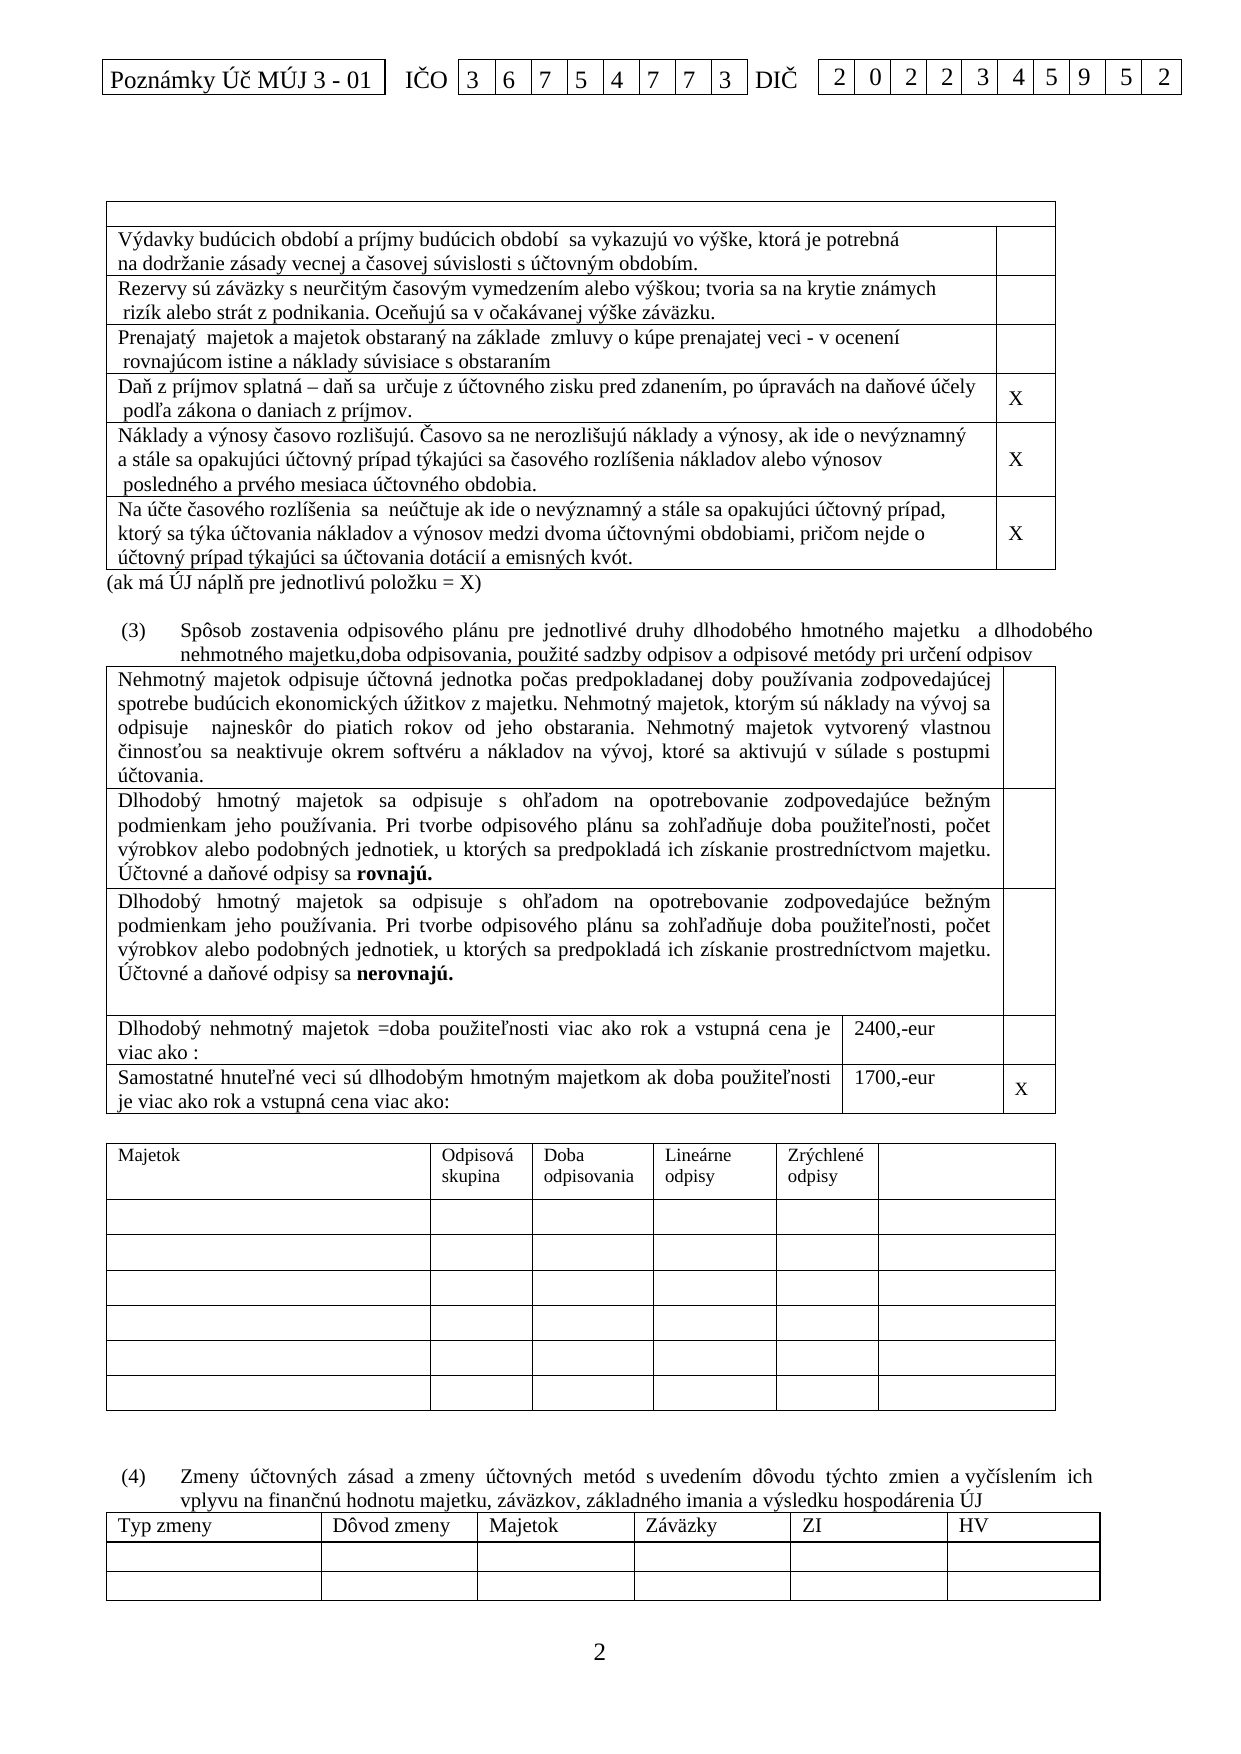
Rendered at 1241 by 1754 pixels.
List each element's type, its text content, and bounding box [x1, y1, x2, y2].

table_cell Dlhodobý hmotný majetok sa odpisuje s ohľadom na opotrebovanie zodpovedajúce bežným podmienkam jeho používania. Pri tvorbe odpisového plánu sa zohľadňuje doba použiteľnosti, počet výrobkov alebo podobných jednotiek, u ktorých sa predpokladá ich získanie prostredníctvom majetku. Účtovné a daňové odpisy sa nerovnajú. [107, 889, 1003, 1014]
table_cell [431, 1341, 532, 1375]
table_cell [791, 1572, 947, 1600]
table_cell [635, 1543, 790, 1571]
table_cell Daň z príjmov splatná – daň sa určuje z účtovného zisku pred zdanením, po úpravách na daňové účely podľa zákona o daniach z príjmov. [107, 374, 996, 422]
table_header Dôvod zmeny [322, 1513, 477, 1541]
table_cell [431, 1200, 532, 1234]
table_cell [478, 1543, 634, 1571]
table_cell [431, 1271, 532, 1304]
table_cell [533, 1376, 653, 1410]
table_cell Dlhodobý nehmotný majetok =doba použiteľnosti viac ako rok a vstupná cena je viac ako : [107, 1016, 842, 1064]
table_cell [879, 1306, 1055, 1340]
table_cell 2400,-eur [843, 1016, 1003, 1064]
table_cell X [997, 497, 1055, 569]
table_cell [107, 1376, 430, 1410]
table_cell [777, 1271, 878, 1304]
table_cell [791, 1543, 947, 1571]
text (ak má ÚJ náplň pre jednotlivú položku = X) [106, 570, 1092, 594]
table_cell [107, 1341, 430, 1375]
table_cell [107, 1572, 321, 1600]
table_cell X [1004, 1065, 1055, 1113]
table_cell [654, 1341, 776, 1375]
table_cell [654, 1376, 776, 1410]
table_header [879, 1144, 1055, 1199]
table_cell [322, 1543, 477, 1571]
list Zmeny účtovných zásad a zmeny účtovných metód s uvedením dôvodu týchto zmien a vyčíslením ich vplyvu na finančnú hodnotu majetku, záväzkov, základného imania a výsledku hospodárenia ÚJ [121, 1464, 1092, 1512]
table_cell X [997, 423, 1055, 496]
table_header [1004, 667, 1055, 787]
table_header ZI [791, 1513, 947, 1541]
table_header Zrýchlené odpisy [777, 1144, 878, 1199]
table_cell Dlhodobý hmotný majetok sa odpisuje s ohľadom na opotrebovanie zodpovedajúce bežným podmienkam jeho používania. Pri tvorbe odpisového plánu sa zohľadňuje doba použiteľnosti, počet výrobkov alebo podobných jednotiek, u ktorých sa predpokladá ich získanie prostredníctvom majetku. Účtovné a daňové odpisy sa rovnajú. [107, 789, 1003, 888]
table_cell Rezervy sú záväzky s neurčitým časovým vymedzením alebo výškou; tvoria sa na krytie známych rizík alebo strát z podnikania. Oceňujú sa v očakávanej výške záväzku. [107, 276, 996, 324]
table_cell [107, 1235, 430, 1269]
table_header Majetok [107, 1144, 430, 1199]
table_cell [777, 1235, 878, 1269]
table_cell [1004, 789, 1055, 888]
table_cell [107, 1271, 430, 1304]
table_header Doba odpisovania [533, 1144, 653, 1199]
table_cell [478, 1572, 634, 1600]
table_cell [533, 1341, 653, 1375]
table_cell [879, 1341, 1055, 1375]
table_cell [533, 1271, 653, 1304]
table_cell [431, 1306, 532, 1340]
table_cell [431, 1376, 532, 1410]
table_cell Samostatné hnuteľné veci sú dlhodobým hmotným majetkom ak doba použiteľnosti je viac ako rok a vstupná cena viac ako: [107, 1065, 842, 1113]
table_cell [948, 1572, 1099, 1600]
table_cell [635, 1572, 790, 1600]
table_cell [533, 1235, 653, 1269]
list Spôsob zostavenia odpisového plánu pre jednotlivé druhy dlhodobého hmotného majetku a dlhodobého nehmotného majetku,doba odpisovania, použité sadzby odpisov a odpisové metódy pri určení odpisov [121, 618, 1092, 666]
table_header Lineárne odpisy [654, 1144, 776, 1199]
table_cell [777, 1376, 878, 1410]
table_cell [1004, 889, 1055, 1014]
table_cell [1004, 1016, 1055, 1064]
table_cell [777, 1306, 878, 1340]
table_cell [997, 227, 1055, 275]
table_cell [879, 1376, 1055, 1410]
table_header Nehmotný majetok odpisuje účtovná jednotka počas predpokladanej doby používania zodpovedajúcej spotrebe budúcich ekonomických úžitkov z majetku. Nehmotný majetok, ktorým sú náklady na vývoj sa odpisuje najneskôr do piatich rokov od jeho obstarania. Nehmotný majetok vytvorený vlastnou činnosťou sa neaktivuje okrem softvéru a nákladov na vývoj, ktoré sa aktivujú v súlade s postupmi účtovania. [107, 667, 1003, 787]
table_cell Prenajatý majetok a majetok obstaraný na základe zmluvy o kúpe prenajatej veci - v ocenení rovnajúcom istine a náklady súvisiace s obstaraním [107, 325, 996, 373]
table_cell [777, 1341, 878, 1375]
table_cell Na účte časového rozlíšenia sa neúčtuje ak ide o nevýznamný a stále sa opakujúci účtovný prípad, ktorý sa týka účtovania nákladov a výnosov medzi dvoma účtovnými obdobiami, pričom nejde o účtovný prípad týkajúci sa účtovania dotácií a emisných kvót. [107, 497, 996, 569]
table_cell 1700,-eur [843, 1065, 1003, 1113]
table_header Majetok [478, 1513, 634, 1541]
table_cell [997, 276, 1055, 324]
table_header [107, 202, 1055, 226]
table_cell [997, 325, 1055, 373]
table_cell [654, 1235, 776, 1269]
table_cell [322, 1572, 477, 1600]
table_cell [777, 1200, 878, 1234]
table_cell Náklady a výnosy časovo rozlišujú. Časovo sa ne nerozlišujú náklady a výnosy, ak ide o nevýznamný a stále sa opakujúci účtovný prípad týkajúci sa časového rozlíšenia nákladov alebo výnosov posledného a prvého mesiaca účtovného obdobia. [107, 423, 996, 496]
table_cell [654, 1200, 776, 1234]
table_header Typ zmeny [107, 1513, 321, 1541]
table_header HV [948, 1513, 1099, 1541]
table_cell [879, 1235, 1055, 1269]
table_cell [879, 1200, 1055, 1234]
table_cell X [997, 374, 1055, 422]
table_cell [654, 1306, 776, 1340]
table_cell [107, 1306, 430, 1340]
table_cell [948, 1543, 1099, 1571]
table_cell [654, 1271, 776, 1304]
table_cell [431, 1235, 532, 1269]
table_cell [533, 1306, 653, 1340]
table_cell [107, 1200, 430, 1234]
table_header Odpisová skupina [431, 1144, 532, 1199]
table_cell [533, 1200, 653, 1234]
table_header Záväzky [635, 1513, 790, 1541]
table_cell [107, 1543, 321, 1571]
table_cell Výdavky budúcich období a príjmy budúcich období sa vykazujú vo výške, ktorá je potrebná na dodržanie zásady vecnej a časovej súvislosti s účtovným obdobím. [107, 227, 996, 275]
table_cell [879, 1271, 1055, 1304]
